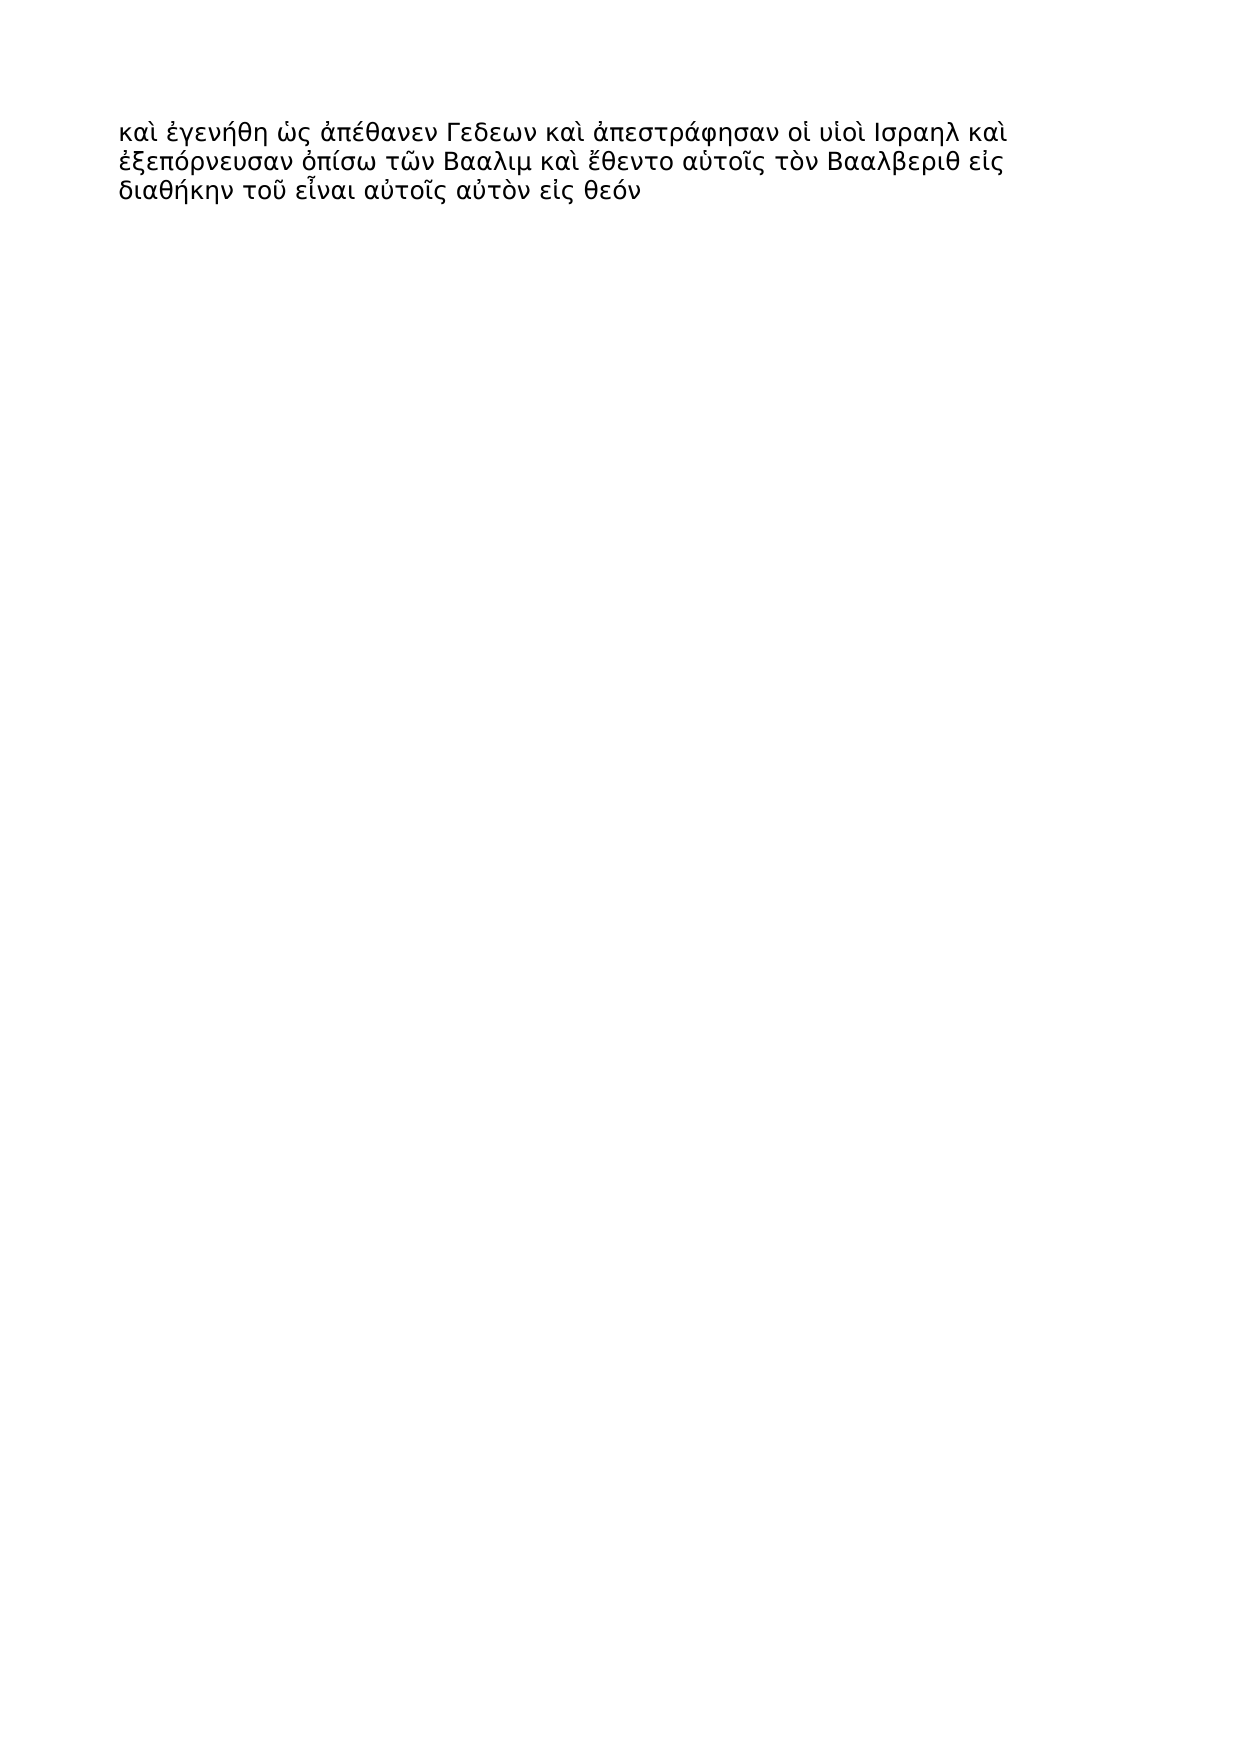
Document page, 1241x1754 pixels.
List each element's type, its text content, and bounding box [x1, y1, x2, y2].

text καὶ ἐγενήθη ὡς ἀπέθανεν Γεδεων καὶ ἀπεστράφησαν οἱ υἱοὶ Ισραηλ καὶ ἐξεπόρνευσαν ὀπίσω τῶν Βααλιμ καὶ ἔθεντο αὑτοῖς τὸν Βααλβεριθ εἰς διαθήκην τοῦ εἶναι αὐτοῖς αὐτὸν εἰς θεόν [118, 118, 1122, 206]
